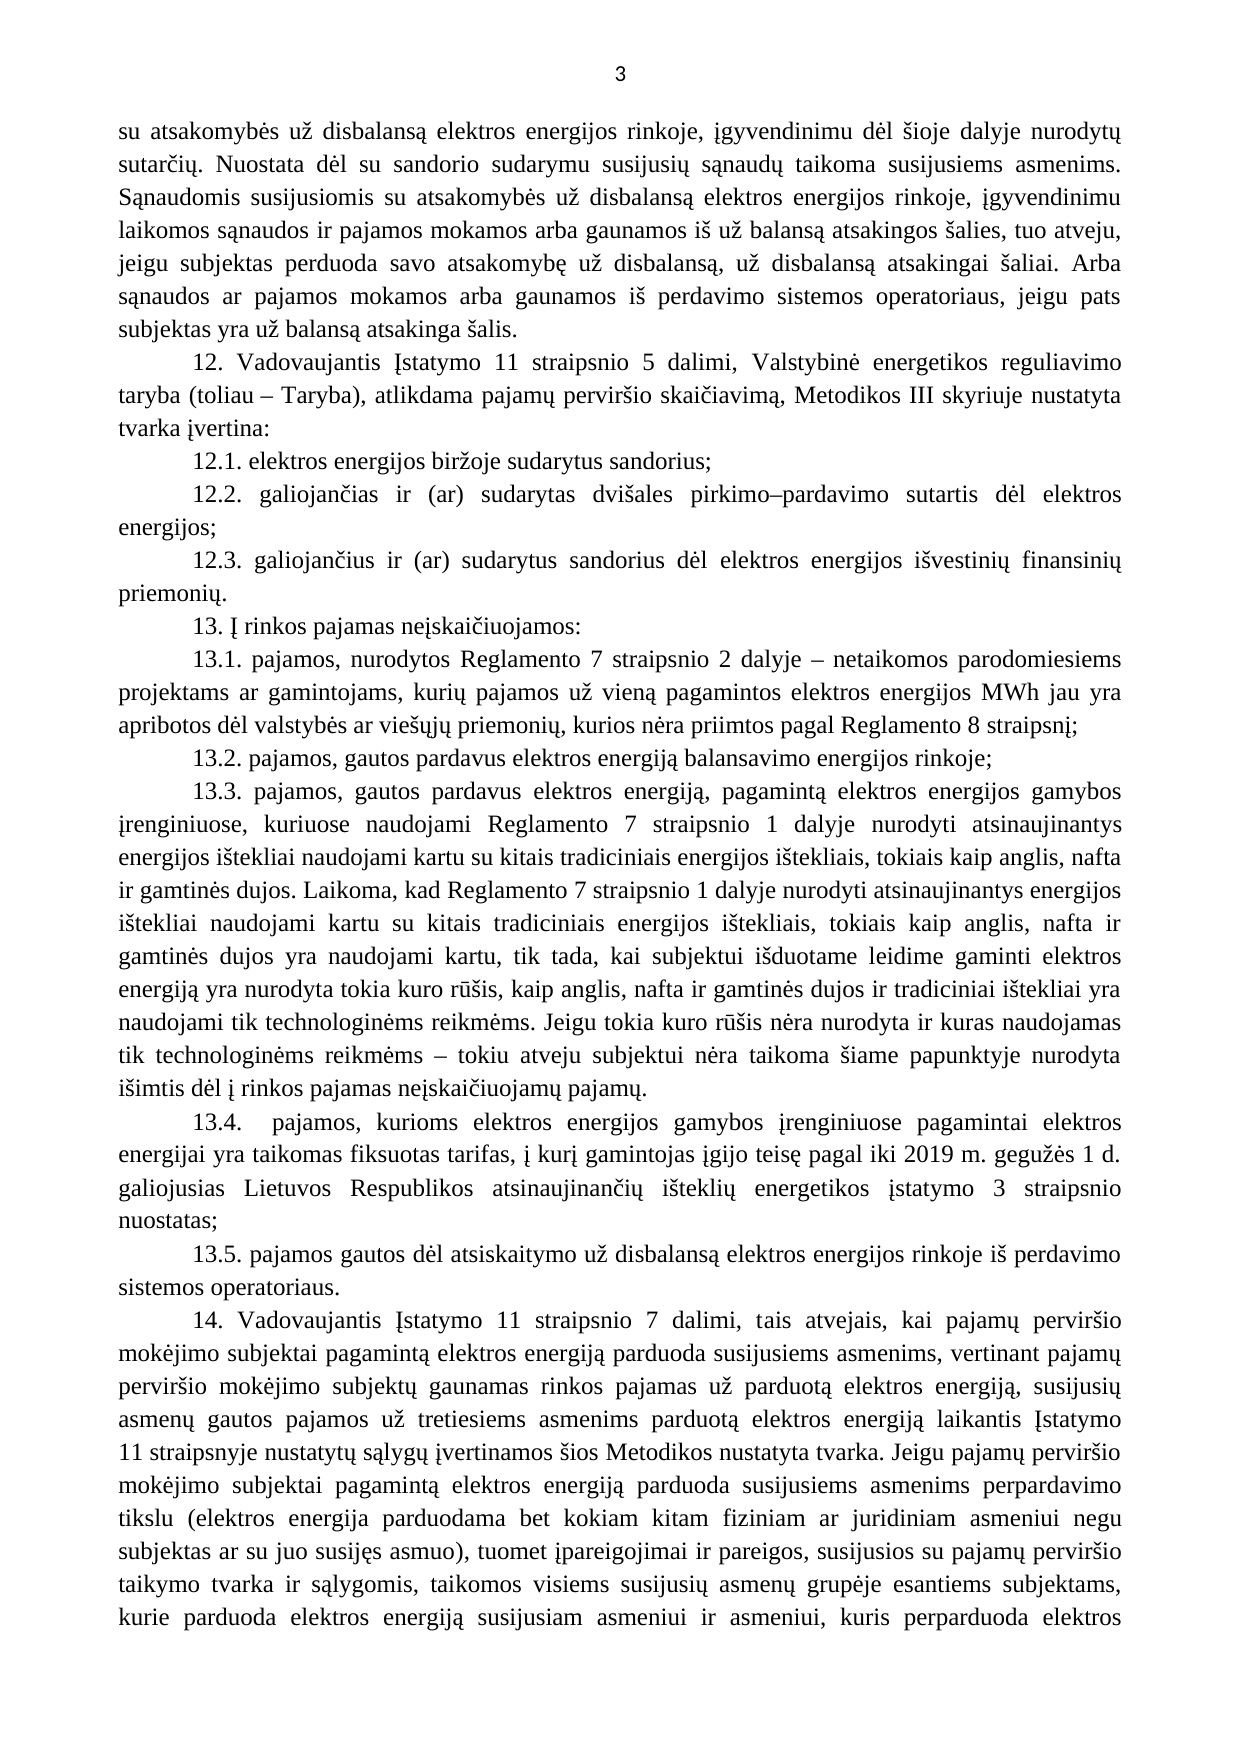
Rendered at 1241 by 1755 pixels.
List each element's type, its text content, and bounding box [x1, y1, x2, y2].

text su atsakomybės už disbalansą elektros energijos rinkoje, įgyvendinimu dėl šioje dalyje nurodytų sutarčių. Nuostata dėl su sandorio sudarymu susijusių sąnaudų taikoma susijusiems asmenims. Sąnaudomis susijusiomis su atsakomybės už disbalansą elektros energijos rinkoje, įgyvendinimu laikomos sąnaudos ir pajamos mokamos arba gaunamos iš už balansą atsakingos šalies, tuo atveju, jeigu subjektas perduoda savo atsakomybę už disbalansą, už disbalansą atsakingai šaliai. Arba sąnaudos ar pajamos mokamos arba gaunamos iš perdavimo sistemos operatoriaus, jeigu pats subjektas yra už balansą atsakinga šalis. [118, 116, 1122, 343]
text 13.2. pajamos, gautos pardavus elektros energiją balansavimo energijos rinkoje; [118, 743, 1122, 772]
text 14. Vadovaujantis Įstatymo 11 straipsnio 7 dalimi, tais atvejais, kai pajamų perviršio mokėjimo subjektai pagamintą elektros energiją parduoda susijusiems asmenims, vertinant pajamų perviršio mokėjimo subjektų gaunamas rinkos pajamas už parduotą elektros energiją, susijusių asmenų gautos pajamos už tretiesiems asmenims parduotą elektros energiją laikantis Įstatymo 11 straipsnyje nustatytų sąlygų įvertinamos šios Metodikos nustatyta tvarka. Jeigu pajamų perviršio mokėjimo subjektai pagamintą elektros energiją parduoda susijusiems asmenims perpardavimo tikslu (elektros energija parduodama bet kokiam kitam fiziniam ar juridiniam asmeniui negu subjektas ar su juo susijęs asmuo), tuomet įpareigojimai ir pareigos, susijusios su pajamų perviršio taikymo tvarka ir sąlygomis, taikomos visiems susijusių asmenų grupėje esantiems subjektams, kurie parduoda elektros energiją susijusiam asmeniui ir asmeniui, kuris perparduoda elektros [118, 1305, 1122, 1631]
text 12.3. galiojančius ir (ar) sudarytus sandorius dėl elektros energijos išvestinių finansinių priemonių. [118, 545, 1122, 607]
text 12.1. elektros energijos biržoje sudarytus sandorius; [118, 446, 1122, 475]
text 12. Vadovaujantis Įstatymo 11 straipsnio 5 dalimi, Valstybinė energetikos reguliavimo taryba (toliau – Taryba), atlikdama pajamų perviršio skaičiavimą, Metodikos III skyriuje nustatyta tvarka įvertina: [118, 347, 1122, 442]
text 13.1. pajamos, nurodytos Reglamento 7 straipsnio 2 dalyje – netaikomos parodomiesiems projektams ar gamintojams, kurių pajamos už vieną pagamintos elektros energijos MWh jau yra apribotos dėl valstybės ar viešųjų priemonių, kurios nėra priimtos pagal Reglamento 8 straipsnį; [118, 644, 1122, 739]
text 13.5. pajamos gautos dėl atsiskaitymo už disbalansą elektros energijos rinkoje iš perdavimo sistemos operatoriaus. [118, 1239, 1122, 1300]
text 12.2. galiojančias ir (ar) sudarytas dvišales pirkimo–pardavimo sutartis dėl elektros energijos; [118, 479, 1122, 541]
text 13.3. pajamos, gautos pardavus elektros energiją, pagamintą elektros energijos gamybos įrenginiuose, kuriuose naudojami Reglamento 7 straipsnio 1 dalyje nurodyti atsinaujinantys energijos ištekliai naudojami kartu su kitais tradiciniais energijos ištekliais, tokiais kaip anglis, nafta ir gamtinės dujos. Laikoma, kad Reglamento 7 straipsnio 1 dalyje nurodyti atsinaujinantys energijos ištekliai naudojami kartu su kitais tradiciniais energijos ištekliais, tokiais kaip anglis, nafta ir gamtinės dujos yra naudojami kartu, tik tada, kai subjektui išduotame leidime gaminti elektros energiją yra nurodyta tokia kuro rūšis, kaip anglis, nafta ir gamtinės dujos ir tradiciniai ištekliai yra naudojami tik technologinėms reikmėms. Jeigu tokia kuro rūšis nėra nurodyta ir kuras naudojamas tik technologinėms reikmėms – tokiu atveju subjektui nėra taikoma šiame papunktyje nurodyta išimtis dėl į rinkos pajamas neįskaičiuojamų pajamų. [118, 776, 1122, 1102]
text 13. Į rinkos pajamas neįskaičiuojamos: [118, 611, 1122, 640]
text 13.4. pajamos, kurioms elektros energijos gamybos įrenginiuose pagamintai elektros energijai yra taikomas fiksuotas tarifas, į kurį gamintojas įgijo teisę pagal iki 2019 m. gegužės 1 d. galiojusias Lietuvos Respublikos atsinaujinančių išteklių energetikos įstatymo 3 straipsnio nuostatas; [118, 1107, 1122, 1234]
